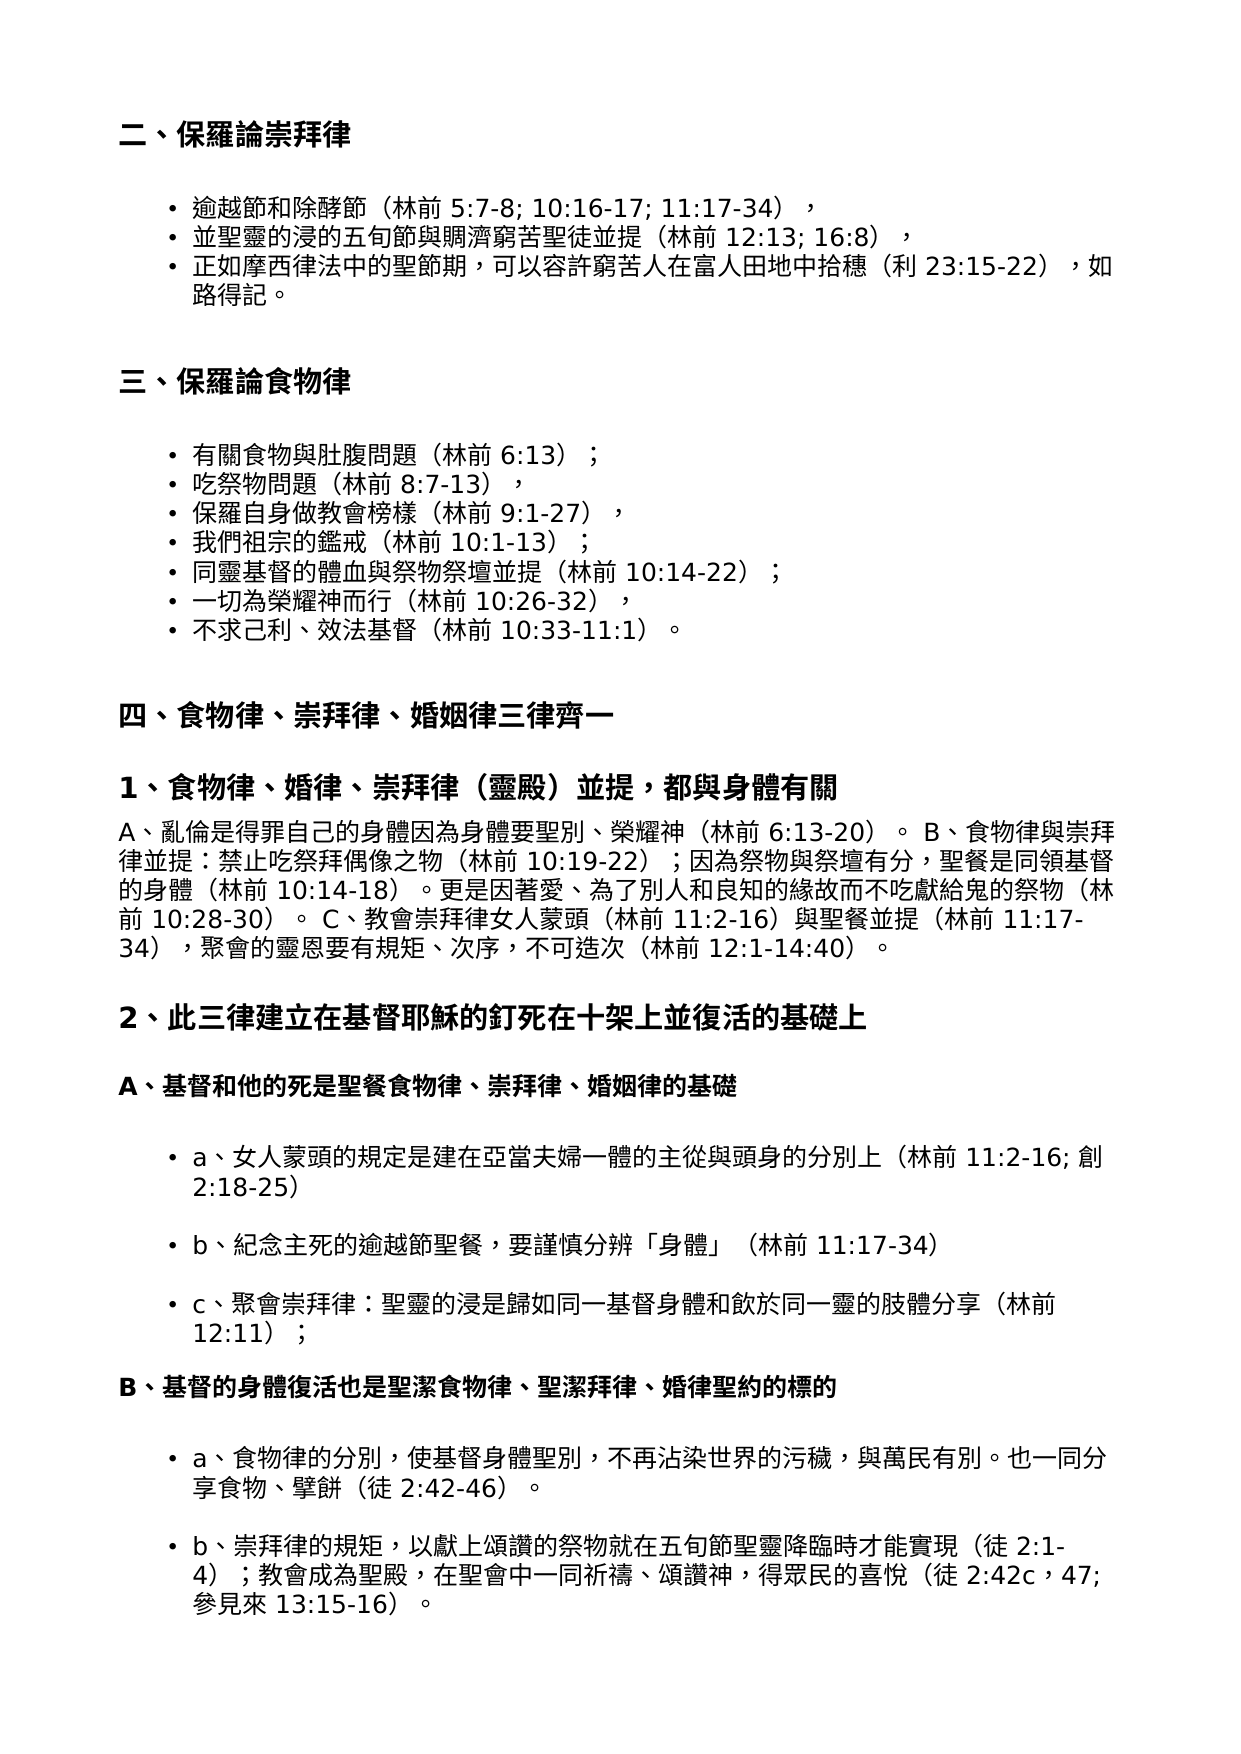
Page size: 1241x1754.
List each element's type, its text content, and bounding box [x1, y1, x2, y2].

list a、食物律的分別，使基督身體聖別，不再沾染世界的污穢，與萬民有別。也一同分享食物、擘餅（徒 2:42-46）。 [177, 1444, 1122, 1503]
text A、亂倫是得罪自己的身體因為身體要聖別、榮耀神（林前 6:13-20）。 B、食物律與崇拜律並提：禁止吃祭拜偶像之物（林前 10:19-22）；因為祭物與祭壇有分，聖餐是同領基督的身體（林前 10:14-18）。更是因著愛、為了別人和良知的緣故而不吃獻給鬼的祭物（林前 10:28-30）。 C、教會崇拜律女人蒙頭（林前 11:2-16）與聖餐並提（林前 11:17-34），聚會的靈恩要有規矩、次序，不可造次（林前 12:1-14:40）。 [118, 818, 1122, 963]
subtitle B、基督的身體復活也是聖潔食物律、聖潔拜律、婚律聖約的標的 [118, 1373, 1122, 1403]
subtitle 四、食物律、崇拜律、婚姻律三律齊一 [118, 700, 1122, 734]
list b、紀念主死的逾越節聖餐，要謹慎分辨「身體」（林前 11:17-34） [177, 1231, 1122, 1261]
list 一切為榮耀神而行（林前 10:26-32）， [177, 587, 1122, 616]
list 正如摩西律法中的聖節期，可以容許窮苦人在富人田地中拾穗（利 23:15-22），如路得記。 [177, 252, 1122, 311]
subtitle 1、食物律、婚律、崇拜律（靈殿）並提，都與身體有關 [118, 771, 1122, 805]
list 吃祭物問題（林前 8:7-13）， [177, 470, 1122, 499]
list 同靈基督的體血與祭物祭壇並提（林前 10:14-22）； [177, 558, 1122, 587]
subtitle 三、保羅論食物律 [118, 365, 1122, 399]
list 不求己利、效法基督（林前 10:33-11:1）。 [177, 616, 1122, 645]
subtitle 二、保羅論崇拜律 [118, 118, 1122, 152]
subtitle A、基督和他的死是聖餐食物律、崇拜律、婚姻律的基礎 [118, 1072, 1122, 1102]
list 保羅自身做教會榜樣（林前 9:1-27）， [177, 499, 1122, 529]
list b、崇拜律的規矩，以獻上頌讚的祭物就在五旬節聖靈降臨時才能實現（徒 2:1-4）；教會成為聖殿，在聖會中一同祈禱、頌讚神，得眾民的喜悅（徒 2:42c，47; 參見來 13:15-16）。 [177, 1532, 1122, 1620]
list 並聖靈的浸的五旬節與賙濟窮苦聖徒並提（林前 12:13; 16:8）， [177, 223, 1122, 252]
list 我們祖宗的鑑戒（林前 10:1-13）； [177, 529, 1122, 558]
list 逾越節和除酵節（林前 5:7-8; 10:16-17; 11:17-34）， [177, 194, 1122, 223]
list c、聚會崇拜律：聖靈的浸是歸如同一基督身體和飲於同一靈的肢體分享（林前 12:11）； [177, 1290, 1122, 1348]
list 有關食物與肚腹問題（林前 6:13）； [177, 441, 1122, 470]
subtitle 2、此三律建立在基督耶穌的釘死在十架上並復活的基礎上 [118, 1001, 1122, 1035]
list a、女人蒙頭的規定是建在亞當夫婦一體的主從與頭身的分別上（林前 11:2-16; 創 2:18-25） [177, 1144, 1122, 1202]
